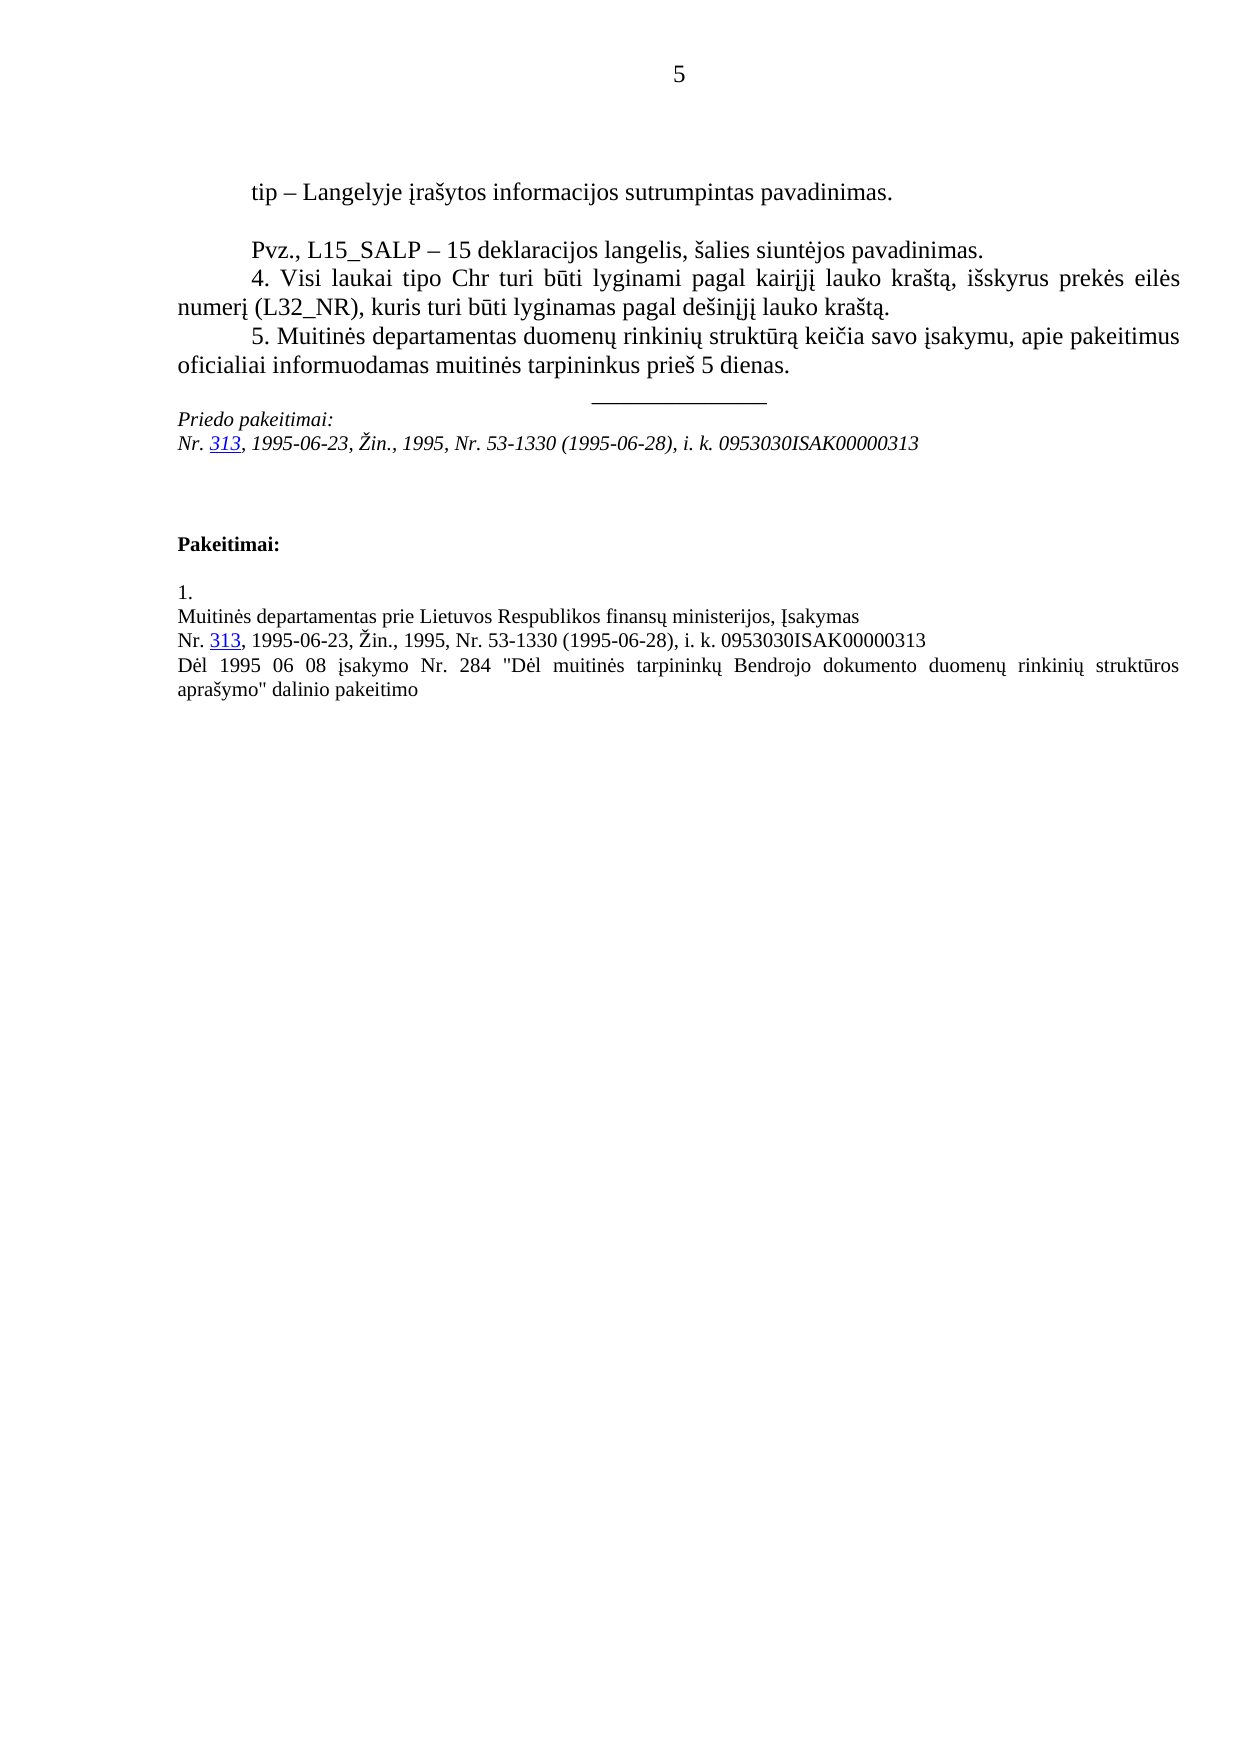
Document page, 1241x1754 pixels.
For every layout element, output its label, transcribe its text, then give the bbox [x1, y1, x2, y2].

text Priedo pakeitimai: [177, 407, 1181, 431]
text Muitinės departamentas prie Lietuvos Respublikos finansų ministerijos, Įsakymas [177, 604, 1181, 628]
text Dėl 1995 06 08 įsakymo Nr. 284 "Dėl muitinės tarpininkų Bendrojo dokumento duomenų rinkinių struktūros aprašymo" dalinio pakeitimo [177, 652, 1181, 701]
text 4. Visi laukai tipo Chr turi būti lyginami pagal kairįjį lauko kraštą, išskyrus prekės eilės numerį (L32_NR), kuris turi būti lyginamas pagal dešinįjį lauko kraštą. [177, 263, 1181, 321]
text Pakeitimai: [177, 532, 1181, 556]
text tip – Langelyje įrašytos informacijos sutrumpintas pavadinimas. [177, 177, 1181, 206]
text 1. [177, 580, 1181, 604]
text Nr. 313, 1995-06-23, Žin., 1995, Nr. 53-1330 (1995-06-28), i. k. 0953030ISAK00000313 [177, 628, 1181, 652]
text ______________ [177, 378, 1181, 407]
text Nr. 313, 1995-06-23, Žin., 1995, Nr. 53-1330 (1995-06-28), i. k. 0953030ISAK00000313 [177, 431, 1181, 455]
text 5. Muitinės departamentas duomenų rinkinių struktūrą keičia savo įsakymu, apie pakeitimus oficialiai informuodamas muitinės tarpininkus prieš 5 dienas. [177, 321, 1181, 378]
text Pvz., L15_SALP – 15 deklaracijos langelis, šalies siuntėjos pavadinimas. [177, 235, 1181, 263]
